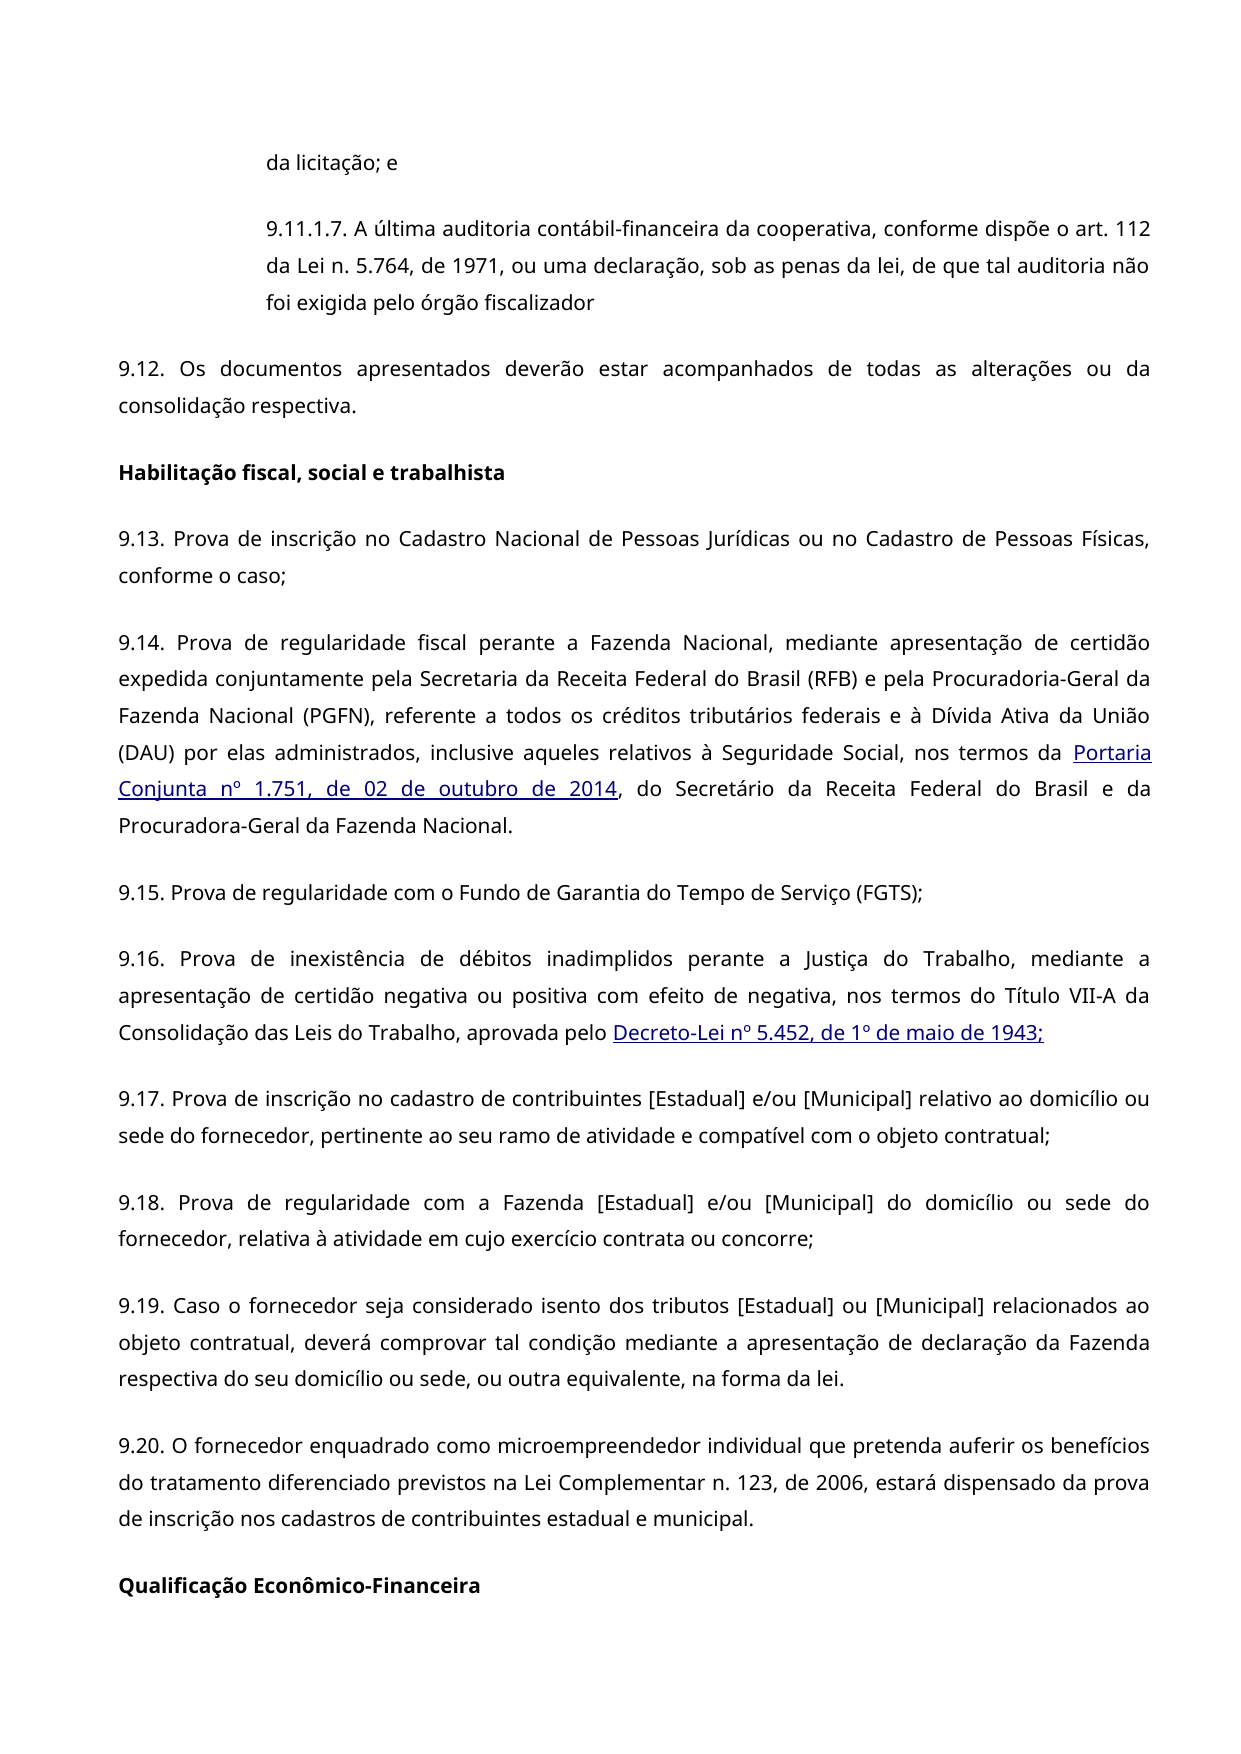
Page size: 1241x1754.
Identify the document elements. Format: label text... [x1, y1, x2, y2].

text 9.11.1.7. A última auditoria contábil-financeira da cooperativa, conforme dispõe o art. 112 da Lei n. 5.764, de 1971, ou uma declaração, sob as penas da lei, de que tal auditoria não foi exigida pelo órgão fiscalizador [266, 214, 1152, 316]
text 9.14. Prova de regularidade fiscal perante a Fazenda Nacional, mediante apresentação de certidão expedida conjuntamente pela Secretaria da Receita Federal do Brasil (RFB) e pela Procuradoria-Geral da Fazenda Nacional (PGFN), referente a todos os créditos tributários federais e à Dívida Ativa da União (DAU) por elas administrados, inclusive aqueles relativos à Seguridade Social, nos termos da Portaria Conjunta nº 1.751, de 02 de outubro de 2014, do Secretário da Receita Federal do Brasil e da Procuradora-Geral da Fazenda Nacional. [118, 628, 1152, 839]
text 9.20. O fornecedor enquadrado como microempreendedor individual que pretenda auferir os benefícios do tratamento diferenciado previstos na Lei Complementar n. 123, de 2006, estará dispensado da prova de inscrição nos cadastros de contribuintes estadual e municipal. [118, 1431, 1152, 1533]
text 9.15. Prova de regularidade com o Fundo de Garantia do Tempo de Serviço (FGTS); [118, 878, 1152, 906]
text 9.19. Caso o fornecedor seja considerado isento dos tributos [Estadual] ou [Municipal] relacionados ao objeto contratual, deverá comprovar tal condição mediante a apresentação de declaração da Fazenda respectiva do seu domicílio ou sede, ou outra equivalente, na forma da lei. [118, 1291, 1152, 1393]
text 9.17. Prova de inscrição no cadastro de contribuintes [Estadual] e/ou [Municipal] relativo ao domicílio ou sede do fornecedor, pertinente ao seu ramo de atividade e compatível com o objeto contratual; [118, 1084, 1152, 1149]
text 9.18. Prova de regularidade com a Fazenda [Estadual] e/ou [Municipal] do domicílio ou sede do fornecedor, relativa à atividade em cujo exercício contrata ou concorre; [118, 1188, 1152, 1253]
text Qualificação Econômico-Financeira [118, 1571, 1152, 1599]
text da licitação; e [266, 148, 1152, 176]
text 9.12. Os documentos apresentados deverão estar acompanhados de todas as alterações ou da consolidação respectiva. [118, 354, 1152, 419]
text Habilitação fiscal, social e trabalhista [118, 458, 1152, 486]
text 9.13. Prova de inscrição no Cadastro Nacional de Pessoas Jurídicas ou no Cadastro de Pessoas Físicas, conforme o caso; [118, 524, 1152, 589]
text 9.16. Prova de inexistência de débitos inadimplidos perante a Justiça do Trabalho, mediante a apresentação de certidão negativa ou positiva com efeito de negativa, nos termos do Título VII-A da Consolidação das Leis do Trabalho, aprovada pelo Decreto-Lei nº 5.452, de 1º de maio de 1943; [118, 944, 1152, 1046]
